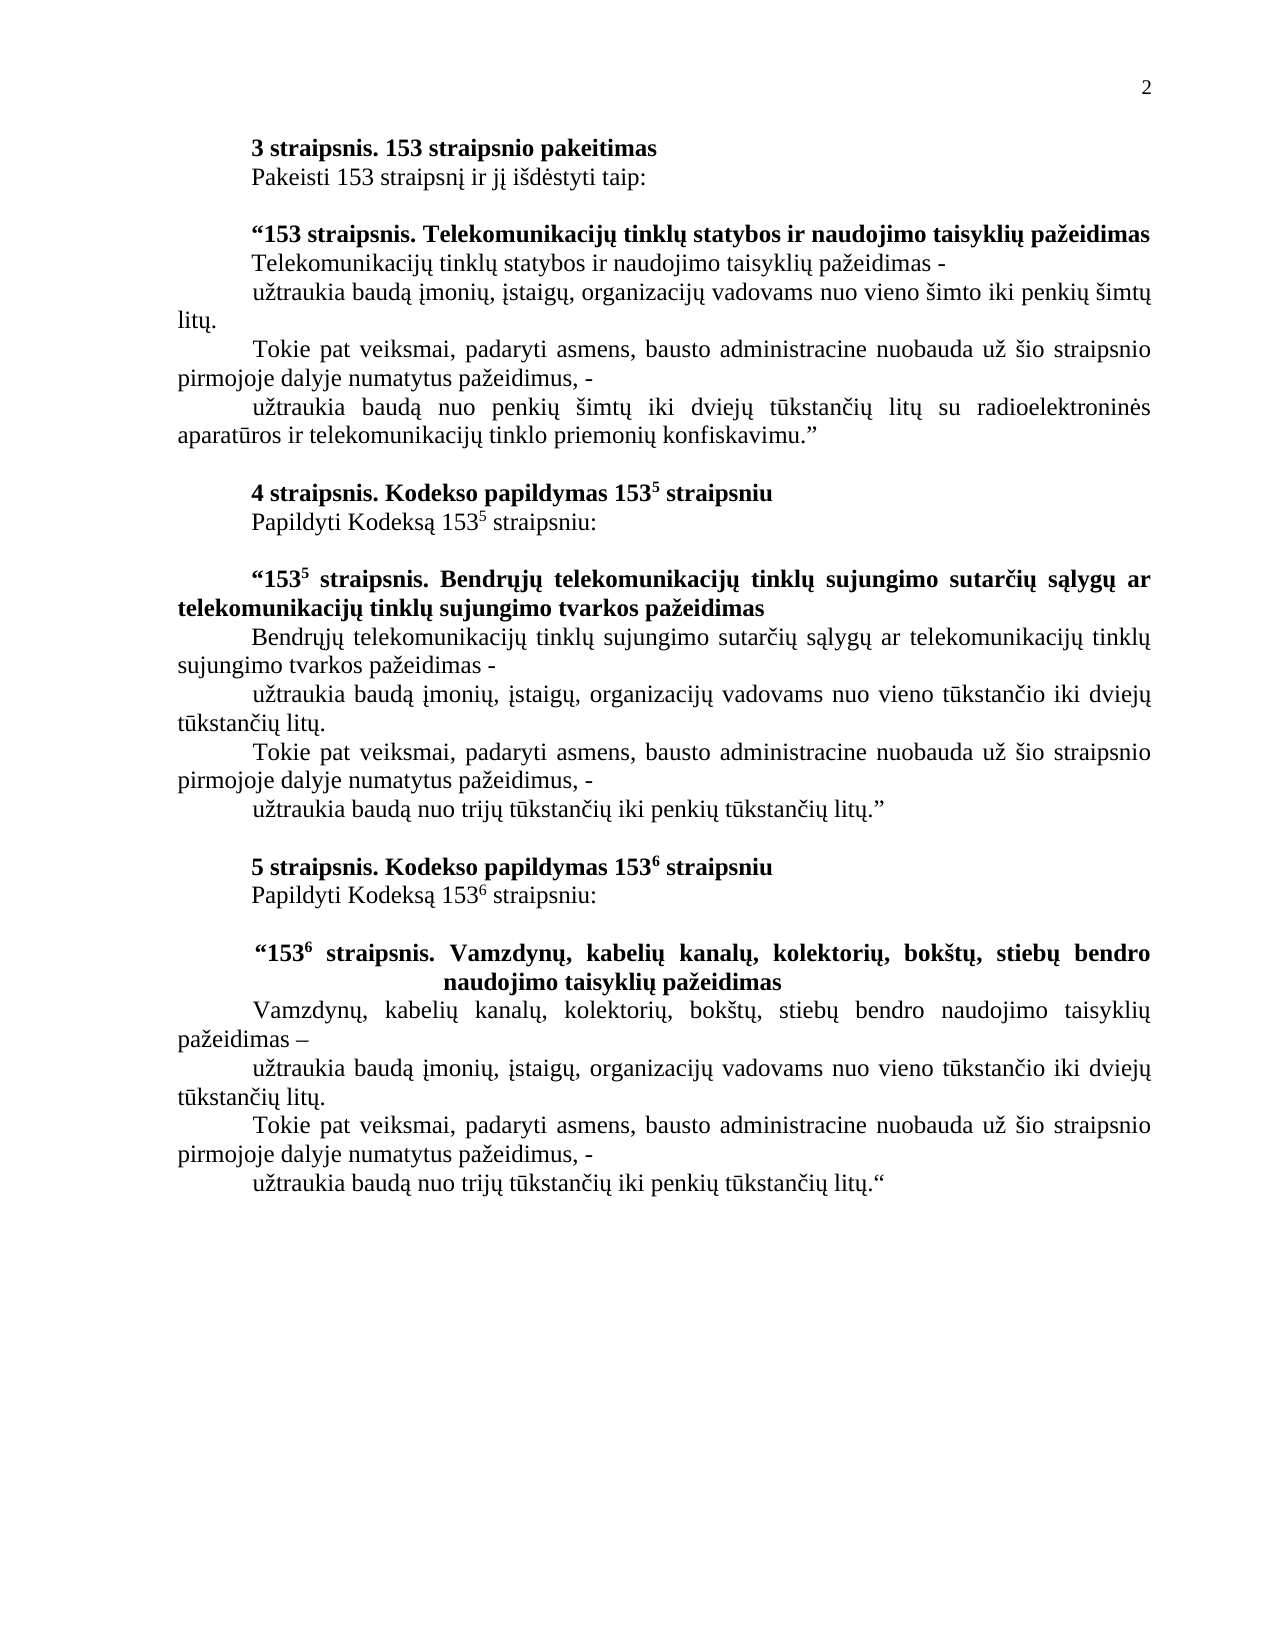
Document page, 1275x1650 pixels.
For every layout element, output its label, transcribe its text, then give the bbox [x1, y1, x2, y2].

text užtraukia baudą įmonių, įstaigų, organizacijų vadovams nuo vieno šimto iki penkių šimtų litų. [177, 277, 1152, 334]
text 3 straipsnis. 153 straipsnio pakeitimas [177, 133, 1152, 162]
text Papildyti Kodeksą 1535 straipsniu: [251, 507, 1152, 535]
text užtraukia baudą įmonių, įstaigų, organizacijų vadovams nuo vieno tūkstančio iki dviejų tūkstančių litų. [177, 1053, 1152, 1110]
text 5 straipsnis. Kodekso papildymas 1536 straipsniu [177, 852, 1152, 880]
text “1535 straipsnis. Bendrųjų telekomunikacijų tinklų sujungimo sutarčių sąlygų ar telekomunikacijų tinklų sujungimo tvarkos pažeidimas [177, 564, 1152, 622]
text Telekomunikacijų tinklų statybos ir naudojimo taisyklių pažeidimas - [177, 248, 1152, 277]
text Papildyti Kodeksą 1536 straipsniu: [251, 880, 1152, 909]
text užtraukia baudą įmonių, įstaigų, organizacijų vadovams nuo vieno tūkstančio iki dviejų tūkstančių litų. [177, 679, 1152, 737]
text užtraukia baudą nuo trijų tūkstančių iki penkių tūkstančių litų.“ [177, 1168, 1152, 1197]
text “1536 straipsnis. Vamzdynų, kabelių kanalų, kolektorių, bokštų, stiebų bendro naudojimo taisyklių pažeidimas [254, 938, 1152, 995]
text Tokie pat veiksmai, padaryti asmens, bausto administracine nuobauda už šio straipsnio pirmojoje dalyje numatytus pažeidimus, - [177, 737, 1152, 794]
text 4 straipsnis. Kodekso papildymas 1535 straipsniu [177, 478, 1152, 507]
text užtraukia baudą nuo trijų tūkstančių iki penkių tūkstančių litų.” [252, 794, 1152, 823]
text Pakeisti 153 straipsnį ir jį išdėstyti taip: [177, 162, 1152, 190]
text Tokie pat veiksmai, padaryti asmens, bausto administracine nuobauda už šio straipsnio pirmojoje dalyje numatytus pažeidimus, - [177, 1110, 1152, 1168]
text užtraukia baudą nuo penkių šimtų iki dviejų tūkstančių litų su radioelektroninės aparatūros ir telekomunikacijų tinklo priemonių konfiskavimu.” [177, 392, 1152, 449]
text Tokie pat veiksmai, padaryti asmens, bausto administracine nuobauda už šio straipsnio pirmojoje dalyje numatytus pažeidimus, - [177, 334, 1152, 392]
text Vamzdynų, kabelių kanalų, kolektorių, bokštų, stiebų bendro naudojimo taisyklių pažeidimas – [177, 995, 1152, 1053]
text “153 straipsnis. Telekomunikacijų tinklų statybos ir naudojimo taisyklių pažeidimas [251, 219, 1152, 248]
text Bendrųjų telekomunikacijų tinklų sujungimo sutarčių sąlygų ar telekomunikacijų tinklų sujungimo tvarkos pažeidimas - [177, 622, 1152, 679]
